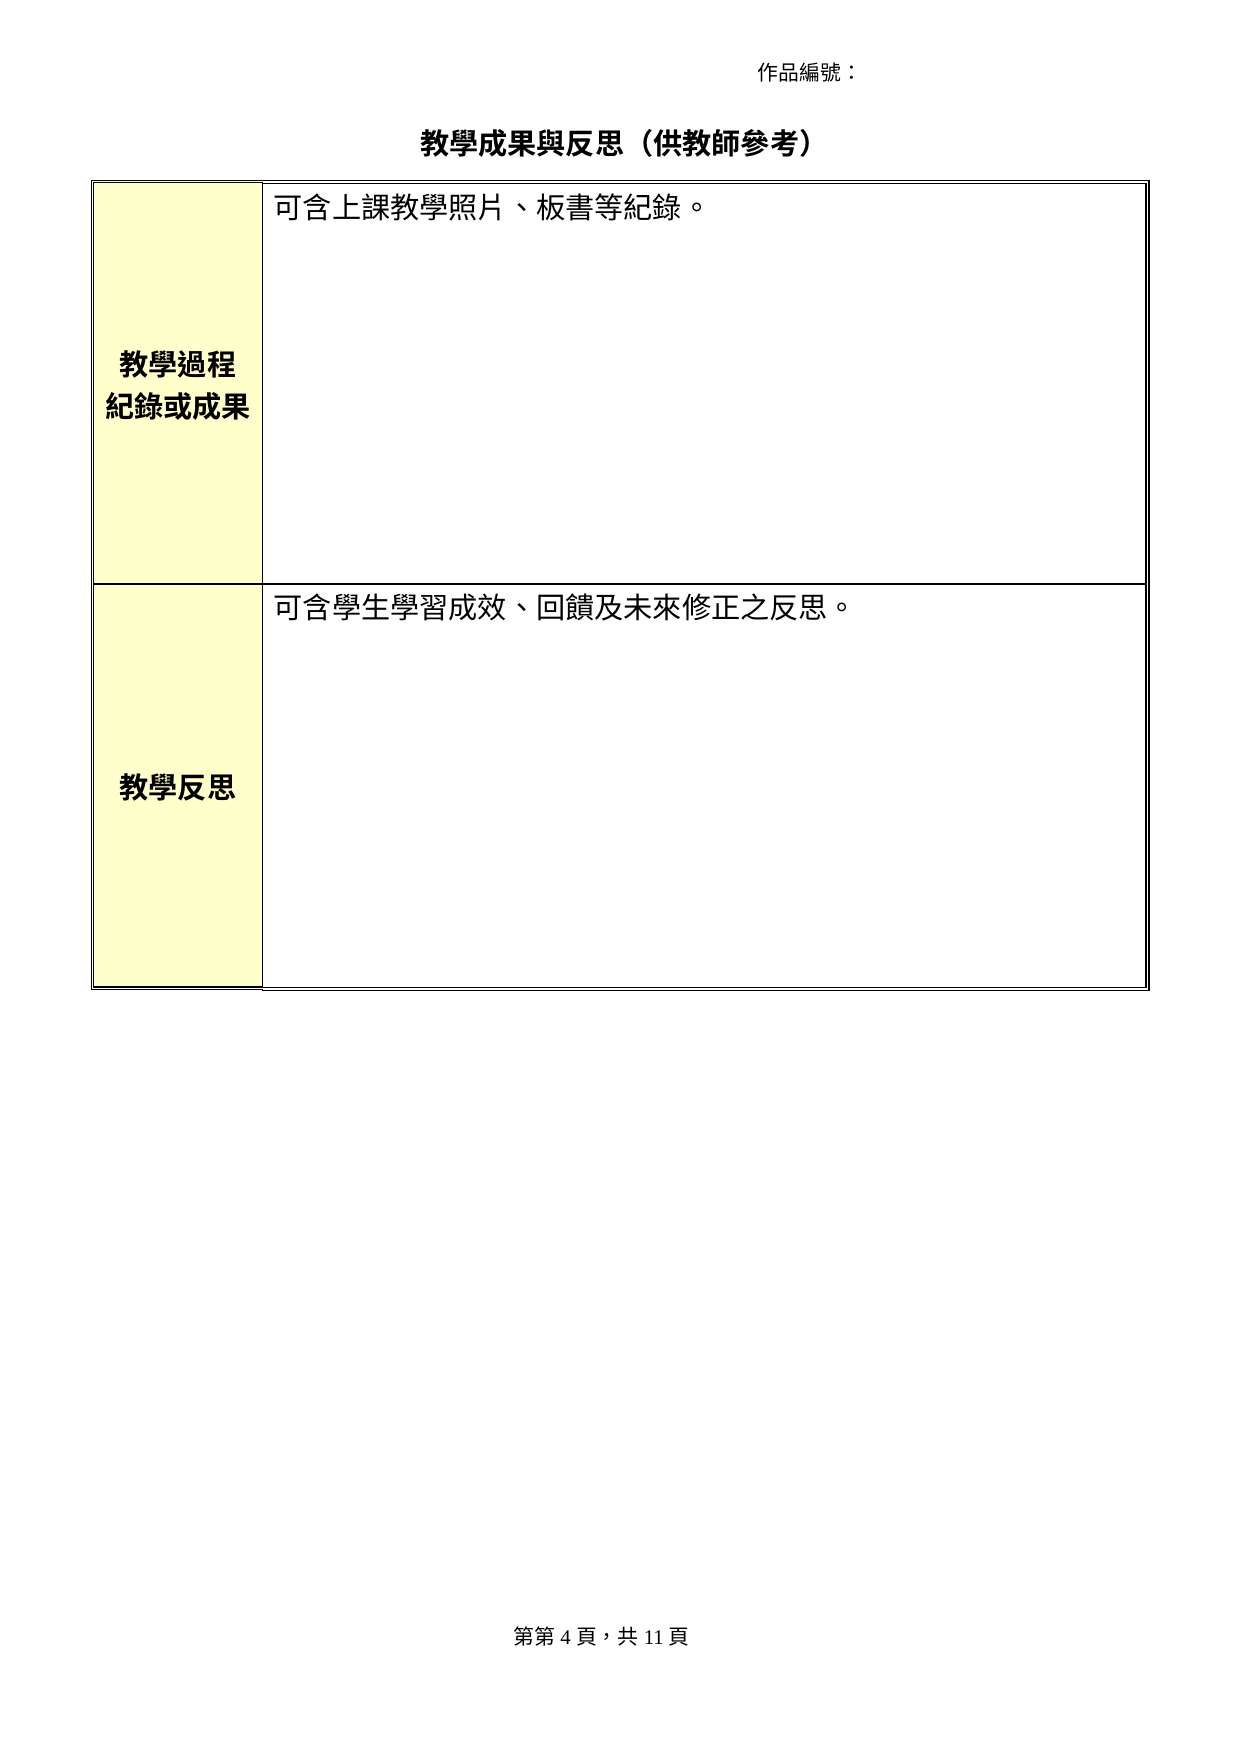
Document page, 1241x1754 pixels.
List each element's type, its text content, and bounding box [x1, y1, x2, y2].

table_cell 可含學生學習成效、回饋及未來修正之反思。 [263, 585, 1145, 986]
table_header 教學過程 紀錄或成果 [94, 183, 262, 583]
table_cell 教學反思 [94, 585, 262, 986]
text 教學成果與反思（供教師參考） [130, 104, 1110, 179]
table_header 可含上課教學照片、板書等紀錄。 [263, 184, 1145, 583]
